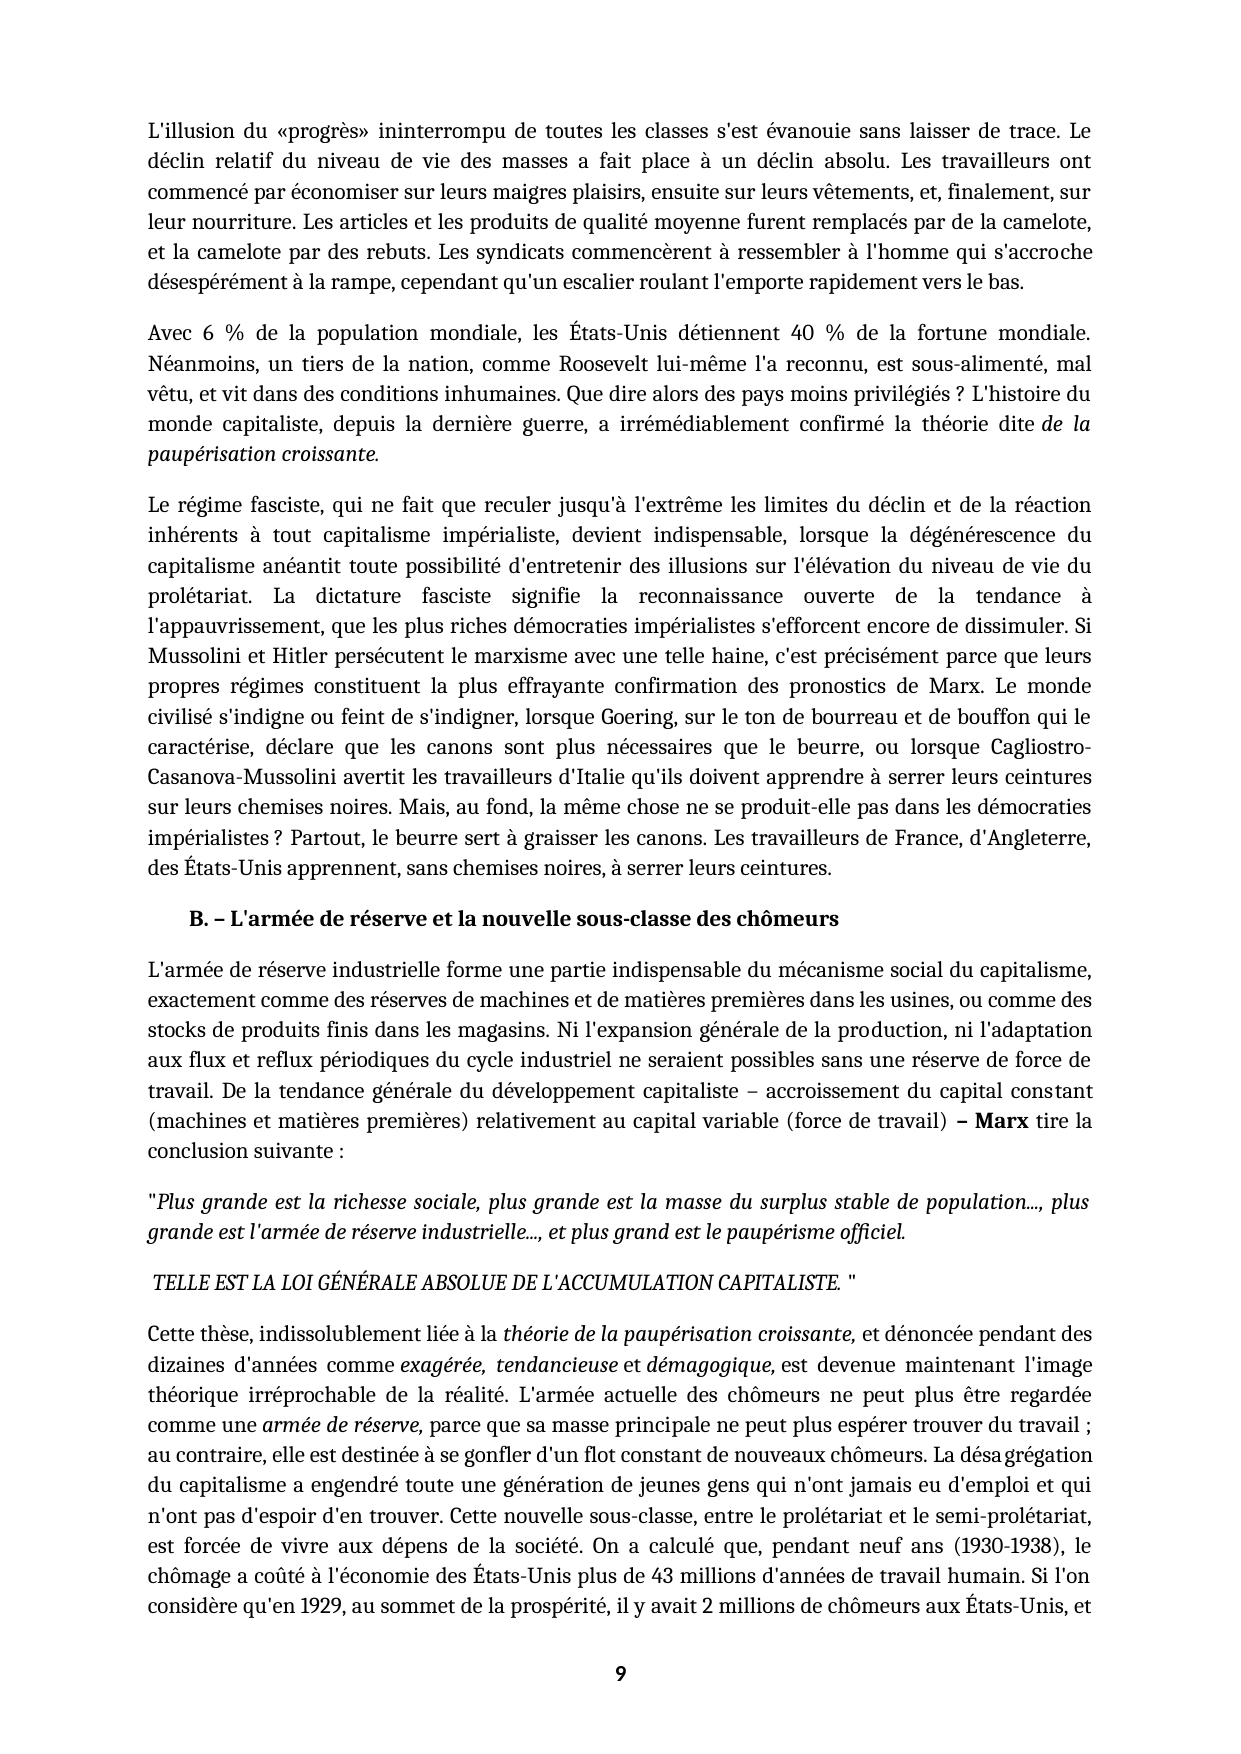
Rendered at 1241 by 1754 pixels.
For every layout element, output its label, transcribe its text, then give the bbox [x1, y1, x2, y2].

text B. – L'armée de réserve et la nouvelle sous-classe des chômeurs [148, 906, 1093, 932]
text TELLE EST LA LOI GÉNÉRALE ABSOLUE DE L'ACCUMULATION CAPITALISTE. " [148, 1270, 1093, 1297]
text Avec 6 % de la population mondiale, les États-Unis détiennent 40 % de la fortune mondiale. Néanmoins, un tiers de la nation, comme Roosevelt lui-même l'a reconnu, est sous-alimenté, mal vêtu, et vit dans des conditions inhumaines. Que dire alors des pays moins privilégiés ? L'histoire du monde capitaliste, depuis la dernière guerre, a irrémédiablement confirmé la théorie dite de la paupérisation croissante. [148, 320, 1093, 467]
text "Plus grande est la richesse sociale, plus grande est la masse du surplus stable de population..., plus grande est l'armée de réserve industrielle..., et plus grand est le paupérisme officiel. [148, 1189, 1093, 1246]
text Le régime fasciste, qui ne fait que reculer jusqu'à l'extrême les limites du déclin et de la réaction inhérents à tout capitalisme impéria­liste, devient indispensable, lorsque la dégénérescence du capitalisme anéantit toute possibilité d'entretenir des illusions sur l'élévation du niveau de vie du prolétariat. La dictature fasciste signifie la reconnais­sance ouverte de la tendance à l'appauvrissement, que les plus riches démocraties impérialistes s'efforcent encore de dissimuler. Si Mussolini et Hitler persécutent le marxisme avec une telle haine, c'est précisément parce que leurs propres régimes constituent la plus effrayante confirmation des pronostics de Marx. Le monde civilisé s'indigne ou feint de s'indigner, lorsque Goering, sur le ton de bourreau et de bouffon qui le caractérise, déclare que les canons sont plus nécessaires que le beurre, ou lorsque Cagliostro-Casanova-Mussolini avertit les travailleurs d'Italie qu'ils doivent apprendre à serrer leurs ceintures sur leurs chemises noires. Mais, au fond, la même chose ne se produit-elle pas dans les démocraties impérialistes ? Partout, le beurre sert à graisser les canons. Les travailleurs de France, d'Angleterre, des États-Unis apprennent, sans chemises noires, à serrer leurs ceintures. [148, 492, 1093, 881]
text Cette thèse, indissolublement liée à la théorie de la paupérisation croissante, et dénoncée pendant des dizaines d'années comme exagérée, tendancieuse et démagogique, est devenue maintenant l'image théorique irréprochable de la réalité. L'armée actuelle des chômeurs ne peut plus être regardée comme une armée de réserve, parce que sa masse princi­pale ne peut plus espérer trouver du travail ; au contraire, elle est destinée à se gonfler d'un flot constant de nouveaux chômeurs. La désa­grégation du capitalisme a engendré toute une génération de jeunes gens qui n'ont jamais eu d'emploi et qui n'ont pas d'espoir d'en trouver. Cette nouvelle sous-classe, entre le prolétariat et le semi-prolétariat, est forcée de vivre aux dépens de la société. On a calculé que, pendant neuf ans (1930-1938), le chômage a coûté à l'économie des États-Unis plus de 43 millions d'années de travail humain. Si l'on considère qu'en 1929, au sommet de la prospérité, il y avait 2 millions de chômeurs aux États-Unis, et [148, 1321, 1093, 1619]
text L'armée de réserve industrielle forme une partie indispensable du mécanisme social du capitalisme, exactement comme des réserves de machines et de matières premières dans les usines, ou comme des stocks de produits finis dans les magasins. Ni l'expansion générale de la pro­duction, ni l'adaptation aux flux et reflux périodiques du cycle industriel ne seraient possibles sans une réserve de force de travail. De la tendance générale du développement capitaliste – accroissement du capital cons­tant (machines et matières premières) relativement au capital variable (force de travail) – Marx tire la conclusion suivante : [148, 957, 1093, 1164]
text L'illusion du «progrès» ininterrompu de toutes les classes s'est évanouie sans laisser de trace. Le déclin relatif du niveau de vie des masses a fait place à un déclin absolu. Les travailleurs ont commencé par économiser sur leurs maigres plaisirs, ensuite sur leurs vêtements, et, finalement, sur leur nourriture. Les articles et les produits de qualité moyenne furent remplacés par de la camelote, et la camelote par des rebuts. Les syndicats commencèrent à ressembler à l'homme qui s'accro­che désespérément à la rampe, cependant qu'un escalier roulant l'emporte rapidement vers le bas. [148, 118, 1093, 296]
